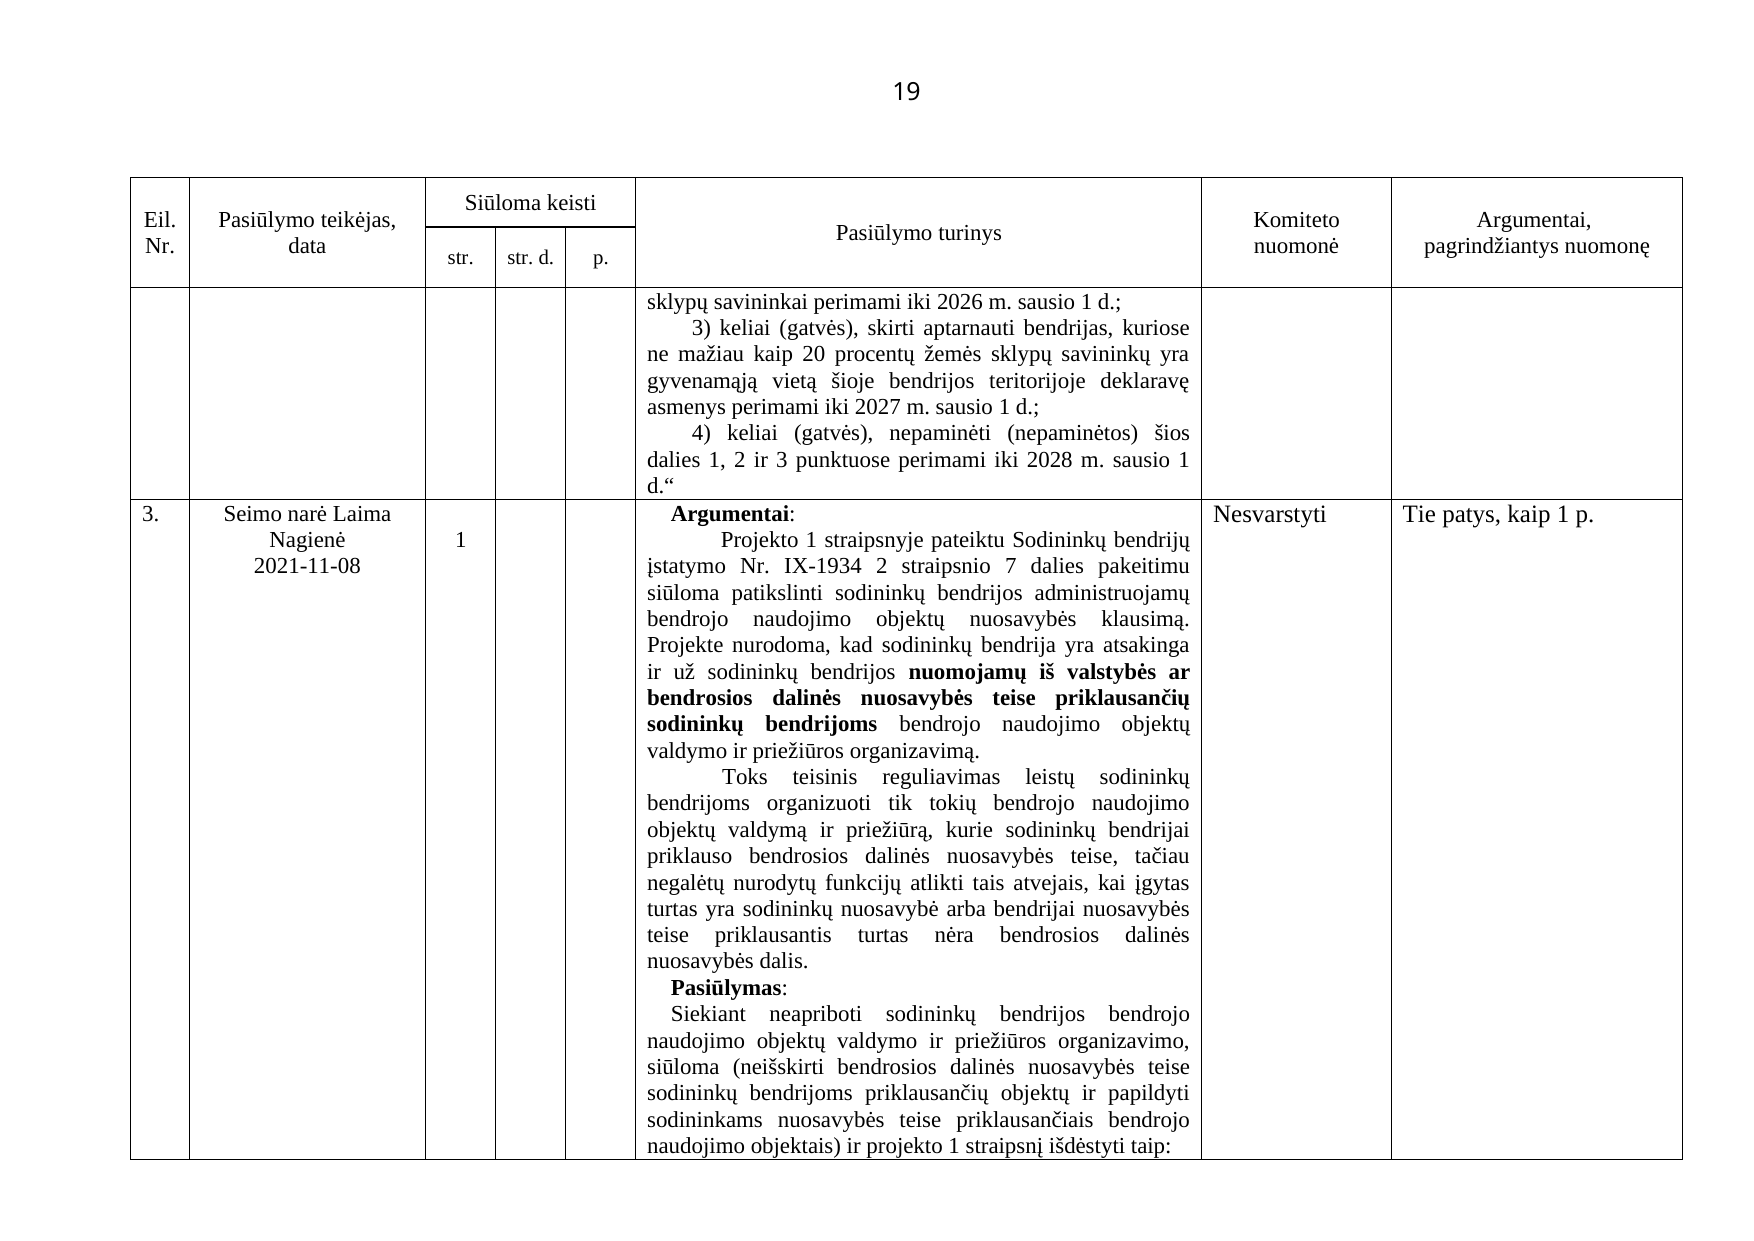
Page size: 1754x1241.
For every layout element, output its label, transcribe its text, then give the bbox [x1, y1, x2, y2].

table_cell sklypų savininkai perimami iki 2026 m. sausio 1 d.; 3) keliai (gatvės), skirti aptarnauti bendrijas, kuriose ne mažiau kaip 20 procentų žemės sklypų savininkų yra gyvenamąją vietą šioje bendrijos teritorijoje deklaravę asmenys perimami iki 2027 m. sausio 1 d.; 4) keliai (gatvės), nepaminėti (nepaminėtos) šios dalies 1, 2 ir 3 punktuose perimami iki 2028 m. sausio 1 d.“ [636, 288, 1201, 498]
table_header Eil. Nr. [131, 178, 189, 287]
table_cell str. d. [496, 228, 565, 287]
table_cell Argumentai: Projekto 1 straipsnyje pateiktu Sodininkų bendrijų įstatymo Nr. IX-1934 2 straipsnio 7 dalies pakeitimu siūloma patikslinti sodininkų bendrijos administruojamų bendrojo naudojimo objektų nuosavybės klausimą. Projekte nurodoma, kad sodininkų bendrija yra atsakinga ir už sodininkų bendrijos nuomojamų iš valstybės ar bendrosios dalinės nuosavybės teise priklausančių sodininkų bendrijoms bendrojo naudojimo objektų valdymo ir priežiūros organizavimą. Toks teisinis reguliavimas leistų sodininkų bendrijoms organizuoti tik tokių bendrojo naudojimo objektų valdymą ir priežiūrą, kurie sodininkų bendrijai priklauso bendrosios dalinės nuosavybės teise, tačiau negalėtų nurodytų funkcijų atlikti tais atvejais, kai įgytas turtas yra sodininkų nuosavybė arba bendrijai nuosavybės teise priklausantis turtas nėra bendrosios dalinės nuosavybės dalis. Pasiūlymas: Siekiant neapriboti sodininkų bendrijos bendrojo naudojimo objektų valdymo ir priežiūros organizavimo, siūloma (neišskirti bendrosios dalinės nuosavybės teise sodininkų bendrijoms priklausančių objektų ir papildyti sodininkams nuosavybės teise priklausančiais bendrojo naudojimo objektais) ir projekto 1 straipsnį išdėstyti taip: [636, 500, 1201, 1158]
table_header Argumentai, pagrindžiantys nuomonę [1392, 178, 1682, 287]
table_cell [1392, 288, 1682, 498]
table_cell [426, 288, 495, 498]
table_cell [566, 500, 635, 1158]
table_header Siūloma keisti [426, 178, 635, 226]
table_cell Nesvarstyti [1202, 500, 1391, 1158]
table_header Pasiūlymo teikėjas, data [190, 178, 425, 287]
table_cell [566, 288, 635, 498]
table_header Komiteto nuomonė [1202, 178, 1391, 287]
table_cell p. [566, 228, 635, 287]
table_cell str. [426, 228, 495, 287]
table_cell Seimo narė Laima Nagienė 2021-11-08 [190, 500, 425, 1158]
table_cell [190, 288, 425, 498]
table_cell Tie patys, kaip 1 p. [1392, 500, 1682, 1158]
table_cell [131, 288, 189, 498]
table_cell [496, 500, 565, 1158]
table_header Pasiūlymo turinys [636, 178, 1201, 287]
table_cell [1202, 288, 1391, 498]
table_cell 1 [426, 500, 495, 1158]
table_cell [496, 288, 565, 498]
table_cell 3. [131, 500, 189, 1158]
